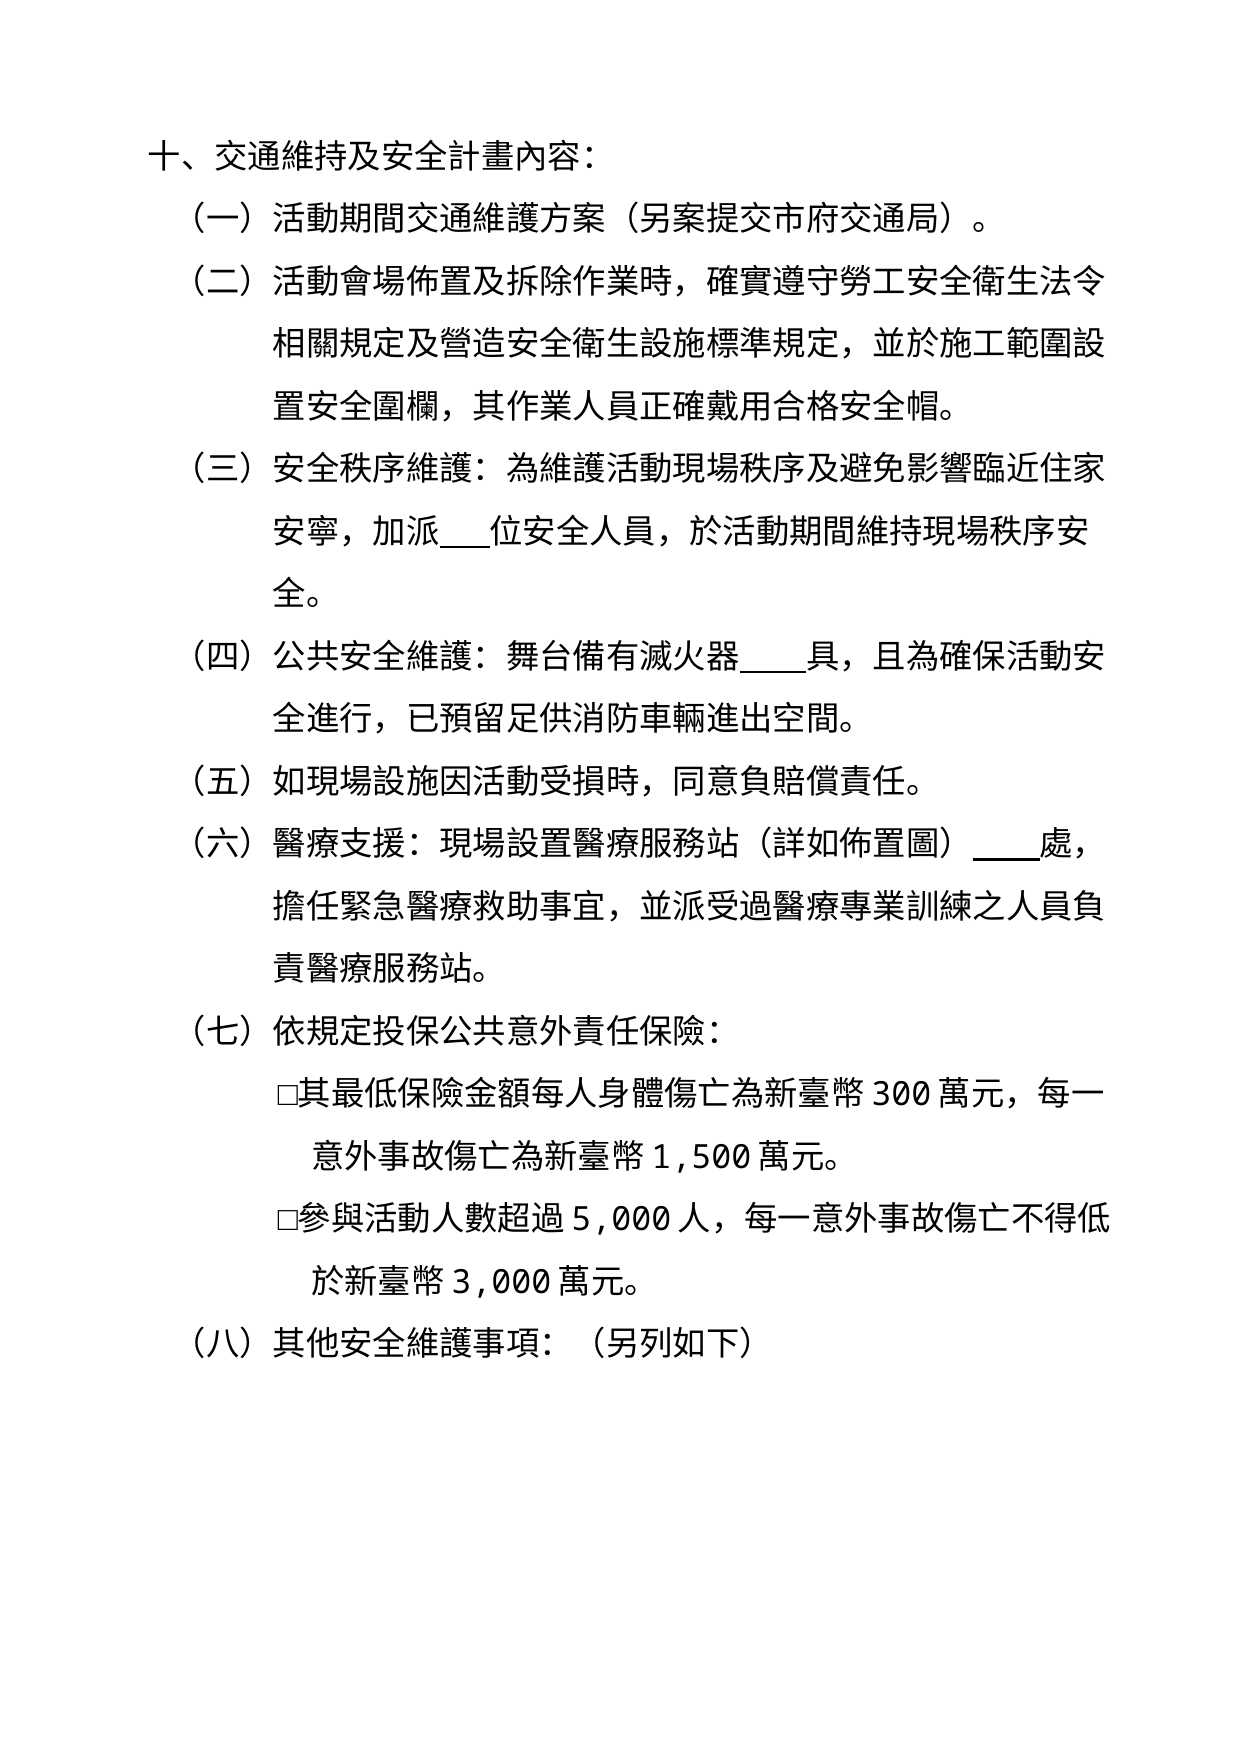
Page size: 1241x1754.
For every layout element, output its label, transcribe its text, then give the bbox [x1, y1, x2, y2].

text □其最低保險金額每人身體傷亡為新臺幣300萬元，每一意外事故傷亡為新臺幣1,500萬元。 [278, 1056, 1122, 1181]
text （五）如現場設施因活動受損時，同意負賠償責任。 [173, 743, 1122, 806]
text 十、交通維持及安全計畫內容： [148, 118, 1122, 181]
text （一）活動期間交通維護方案（另案提交市府交通局）。 [173, 181, 1122, 243]
text （七）依規定投保公共意外責任保險： [173, 993, 1122, 1056]
text （八）其他安全維護事項：（另列如下） [173, 1306, 1122, 1368]
text （二）活動會場佈置及拆除作業時，確實遵守勞工安全衛生法令相關規定及營造安全衛生設施標準規定，並於施工範圍設置安全圍欄，其作業人員正確戴用合格安全帽。 [173, 243, 1122, 431]
text （三）安全秩序維護：為維護活動現場秩序及避免影響臨近住家安寧，加派 位安全人員，於活動期間維持現場秩序安全。 [173, 431, 1122, 618]
text （四）公共安全維護：舞台備有滅火器 具，且為確保活動安全進行，已預留足供消防車輛進出空間。 [173, 618, 1122, 743]
text （六）醫療支援：現場設置醫療服務站（詳如佈置圖） 處，擔任緊急醫療救助事宜，並派受過醫療專業訓練之人員負責醫療服務站。 [173, 806, 1122, 993]
text □參與活動人數超過5,000人，每一意外事故傷亡不得低於新臺幣3,000萬元。 [278, 1181, 1122, 1306]
